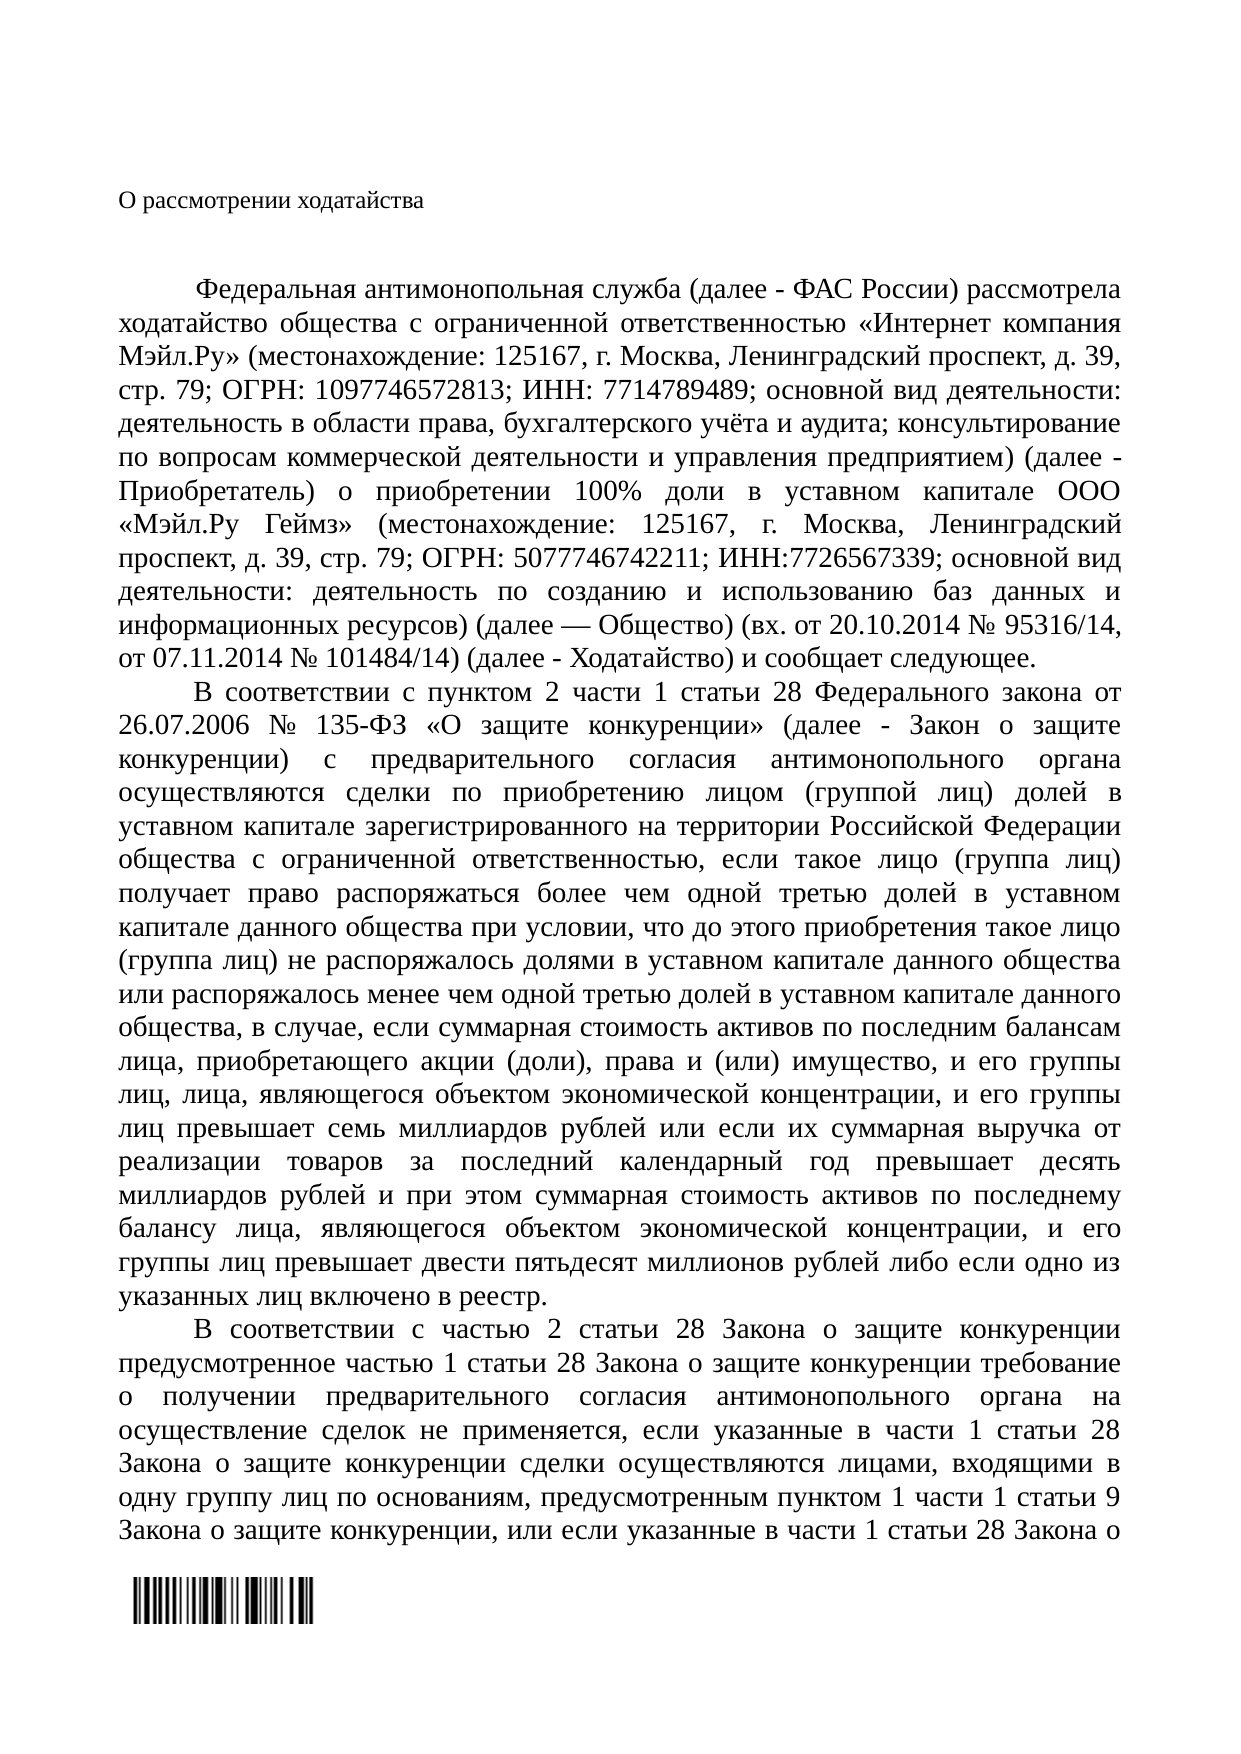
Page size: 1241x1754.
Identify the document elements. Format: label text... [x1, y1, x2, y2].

text Федеральная антимонопольная служба (далее - ФАС России) рассмотрела ходатайство общества с ограниченной ответственностью «Интернет компания Мэйл.Ру» (местонахождение: 125167, г. Москва, Ленинградский проспект, д. 39, стр. 79; ОГРН: 1097746572813; ИНН: 7714789489; основной вид деятельности: деятельность в области права, бухгалтерского учёта и аудита; консультирование по вопросам коммерческой деятельности и управления предприятием) (далее - Приобретатель) о приобретении 100% доли в уставном капитале ООО «Мэйл.Ру Геймз» (местонахождение: 125167, г. Москва, Ленинградский проспект, д. 39, стр. 79; ОГРН: 5077746742211; ИНН:7726567339; основной вид деятельности: деятельность по созданию и использованию баз данных и информационных ресурсов) (далее — Общество) (вх. от 20.10.2014 № 95316/14, от 07.11.2014 № 101484/14) (далее - Ходатайство) и сообщает следующее. [118, 271, 1122, 674]
picture [118, 1577, 331, 1624]
text О рассмотрении ходатайства [118, 185, 1122, 214]
text В соответствии с пунктом 2 части 1 статьи 28 Федерального закона от 26.07.2006 № 135-ФЗ «О защите конкуренции» (далее - Закон о защите конкуренции) с предварительного согласия антимонопольного органа осуществляются сделки по приобретению лицом (группой лиц) долей в уставном капитале зарегистрированного на территории Российской Федерации общества с ограниченной ответственностью, если такое лицо (группа лиц) получает право распоряжаться более чем одной третью долей в уставном капитале данного общества при условии, что до этого приобретения такое лицо (группа лиц) не распоряжалось долями в уставном капитале данного общества или распоряжалось менее чем одной третью долей в уставном капитале данного общества, в случае, если суммарная стоимость активов по последним балансам лица, приобретающего акции (доли), права и (или) имущество, и его группы лиц, лица, являющегося объектом экономической концентрации, и его группы лиц превышает семь миллиардов рублей или если их суммарная выручка от реализации товаров за последний календарный год превышает десять миллиардов рублей и при этом суммарная стоимость активов по последнему балансу лица, являющегося объектом экономической концентрации, и его группы лиц превышает двести пятьдесят миллионов рублей либо если одно из указанных лиц включено в реестр. [118, 674, 1122, 1311]
text В соответствии с частью 2 статьи 28 Закона о защите конкуренции предусмотренное частью 1 статьи 28 Закона о защите конкуренции требование о получении предварительного согласия антимонопольного органа на осуществление сделок не применяется, если указанные в части 1 статьи 28 Закона о защите конкуренции сделки осуществляются лицами, входящими в одну группу лиц по основаниям, предусмотренным пунктом 1 части 1 статьи 9 Закона о защите конкуренции, или если указанные в части 1 статьи 28 Закона о [118, 1311, 1122, 1546]
